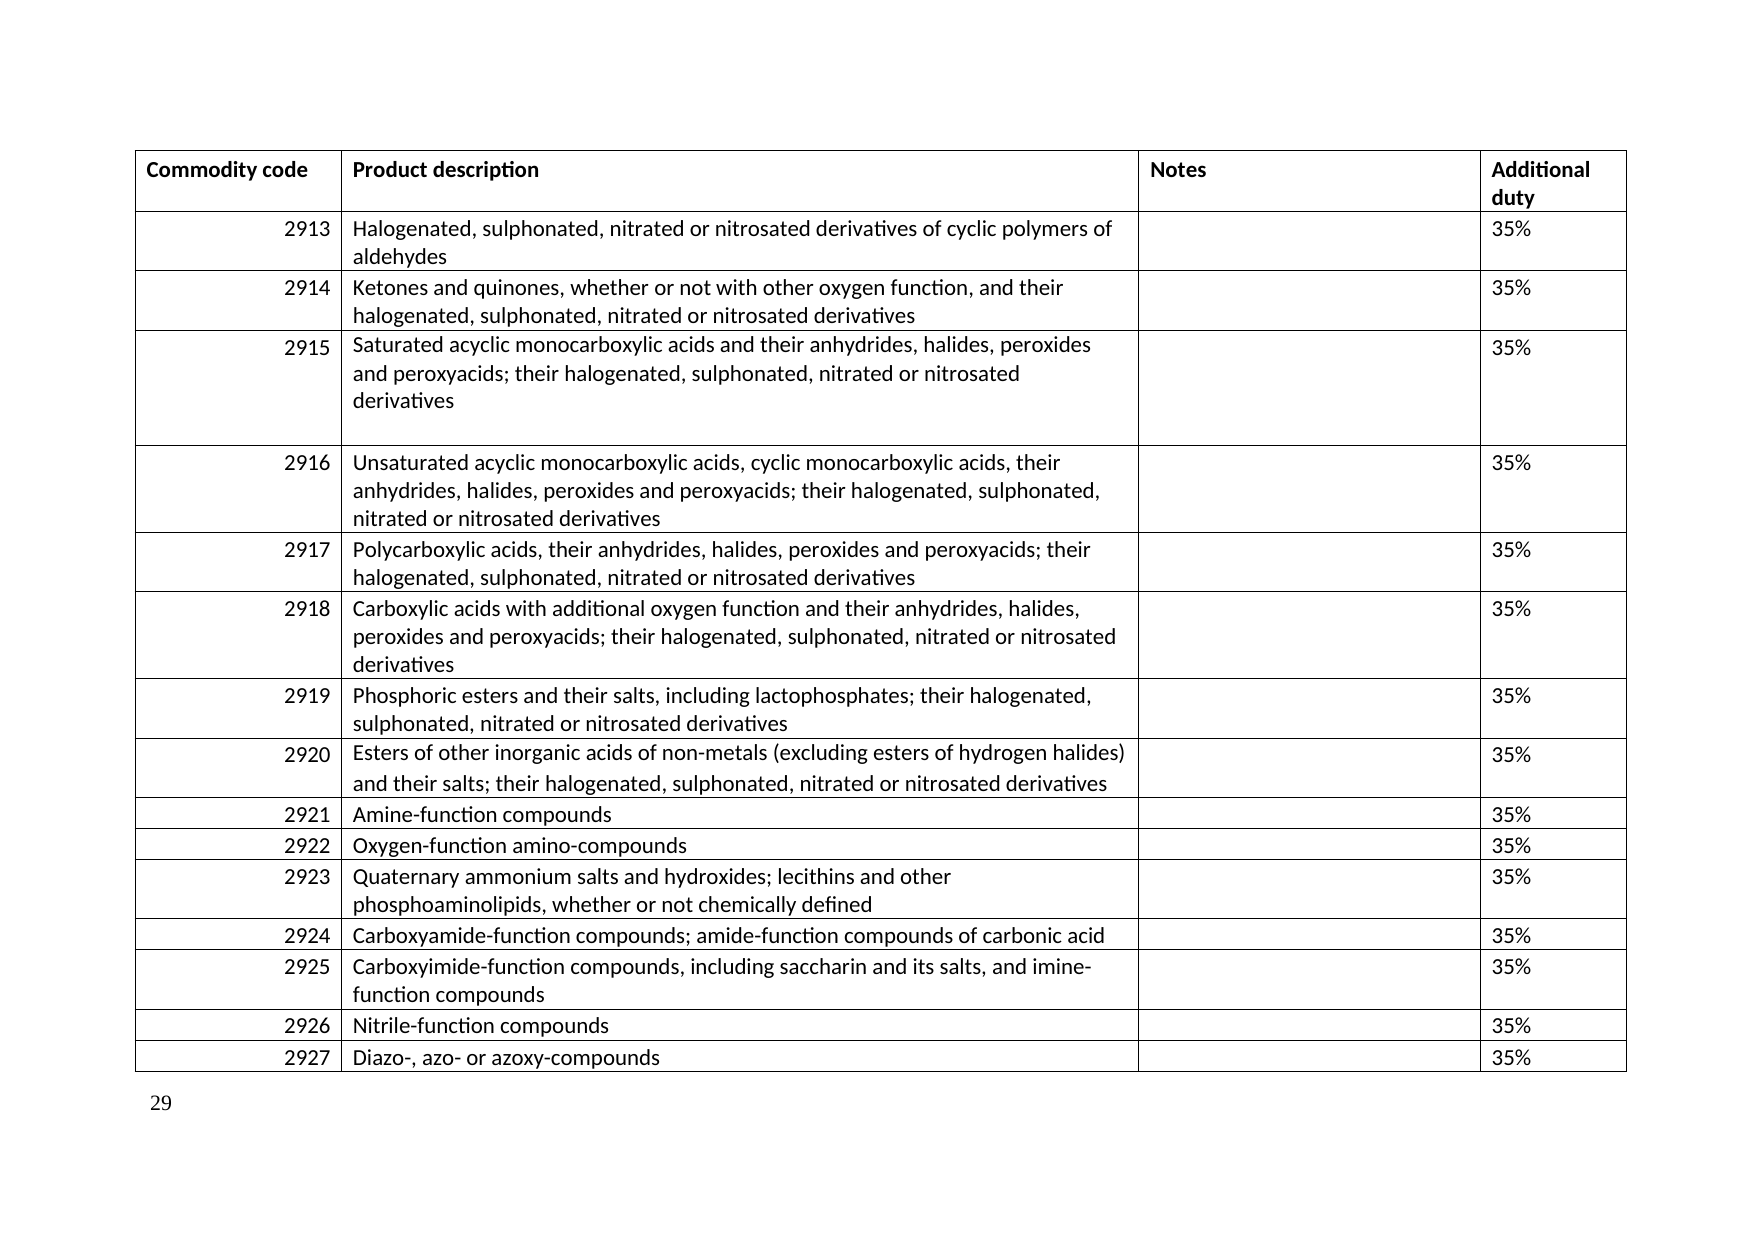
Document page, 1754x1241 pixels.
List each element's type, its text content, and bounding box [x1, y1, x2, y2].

table_cell 35% [1481, 592, 1626, 678]
table_cell [1139, 798, 1480, 828]
table_cell Esters of other inorganic acids of non-metals (excluding esters of hydrogen halides) and their salts; their halogenated, sulphonated, nitrated or nitrosated derivatives [342, 739, 1138, 797]
table_cell 35% [1481, 798, 1626, 828]
table_cell Diazo-, azo- or azoxy-compounds [342, 1041, 1138, 1071]
table_cell [1139, 739, 1480, 797]
table_cell 35% [1481, 533, 1626, 591]
table_cell 35% [1481, 950, 1626, 1008]
table_cell Halogenated, sulphonated, nitrated or nitrosated derivatives of cyclic polymers of aldehydes [342, 212, 1138, 270]
table_cell [1139, 679, 1480, 737]
table_cell Polycarboxylic acids, their anhydrides, halides, peroxides and peroxyacids; their halogenated, sulphonated, nitrated or nitrosated derivatives [342, 533, 1138, 591]
table_cell [1139, 1010, 1480, 1039]
table_cell 2917 [136, 533, 341, 591]
table_cell [1139, 950, 1480, 1008]
table_cell [1139, 446, 1480, 532]
table_cell 2927 [136, 1041, 341, 1071]
table_cell 2925 [136, 950, 341, 1008]
table_cell 2918 [136, 592, 341, 678]
table_cell Amine-function compounds [342, 798, 1138, 828]
table_cell 2919 [136, 679, 341, 737]
table_cell 2914 [136, 271, 341, 329]
table_cell 2920 [136, 739, 341, 797]
table_cell 35% [1481, 739, 1626, 797]
table_cell Phosphoric esters and their salts, including lactophosphates; their halogenated, sulphonated, nitrated or nitrosated derivatives [342, 679, 1138, 737]
table_cell 35% [1481, 1010, 1626, 1039]
table_header Product description [342, 151, 1138, 211]
table_cell Unsaturated acyclic monocarboxylic acids, cyclic monocarboxylic acids, their anhydrides, halides, peroxides and peroxyacids; their halogenated, sulphonated, nitrated or nitrosated derivatives [342, 446, 1138, 532]
table_cell 2924 [136, 919, 341, 949]
table_cell [1139, 1041, 1480, 1071]
table_header Additional duty [1481, 151, 1626, 211]
table_cell [1139, 829, 1480, 859]
table_cell [1139, 212, 1480, 270]
table_cell 2916 [136, 446, 341, 532]
table_cell 35% [1481, 331, 1626, 445]
table_cell Ketones and quinones, whether or not with other oxygen function, and their halogenated, sulphonated, nitrated or nitrosated derivatives [342, 271, 1138, 329]
table_cell 2922 [136, 829, 341, 859]
table_cell Carboxyamide-function compounds; amide-function compounds of carbonic acid [342, 919, 1138, 949]
table_header Notes [1139, 151, 1480, 211]
table_cell Oxygen-function amino-compounds [342, 829, 1138, 859]
table_cell 35% [1481, 679, 1626, 737]
table_cell Quaternary ammonium salts and hydroxides; lecithins and other phosphoaminolipids, whether or not chemically defined [342, 860, 1138, 918]
table_header Commodity code [136, 151, 341, 211]
table_cell 2921 [136, 798, 341, 828]
table_cell Nitrile-function compounds [342, 1010, 1138, 1039]
table_cell Carboxylic acids with additional oxygen function and their anhydrides, halides, peroxides and peroxyacids; their halogenated, sulphonated, nitrated or nitrosated derivatives [342, 592, 1138, 678]
table_cell [1139, 860, 1480, 918]
table_cell 2926 [136, 1010, 341, 1039]
table_cell [1139, 271, 1480, 329]
table_cell [1139, 919, 1480, 949]
table_cell 35% [1481, 860, 1626, 918]
table_cell [1139, 331, 1480, 445]
table_cell 35% [1481, 271, 1626, 329]
table_cell 35% [1481, 919, 1626, 949]
table_cell 35% [1481, 212, 1626, 270]
table_cell 2923 [136, 860, 341, 918]
table_cell 35% [1481, 1041, 1626, 1071]
table_cell [1139, 592, 1480, 678]
table_cell 2915 [136, 331, 341, 445]
table_cell 35% [1481, 829, 1626, 859]
table_cell 35% [1481, 446, 1626, 532]
table_cell Saturated acyclic monocarboxylic acids and their anhydrides, halides, peroxides and peroxyacids; their halogenated, sulphonated, nitrated or nitrosated derivatives [342, 331, 1138, 445]
table_cell 2913 [136, 212, 341, 270]
table_cell Carboxyimide-function compounds, including saccharin and its salts, and imine-function compounds [342, 950, 1138, 1008]
table_cell [1139, 533, 1480, 591]
